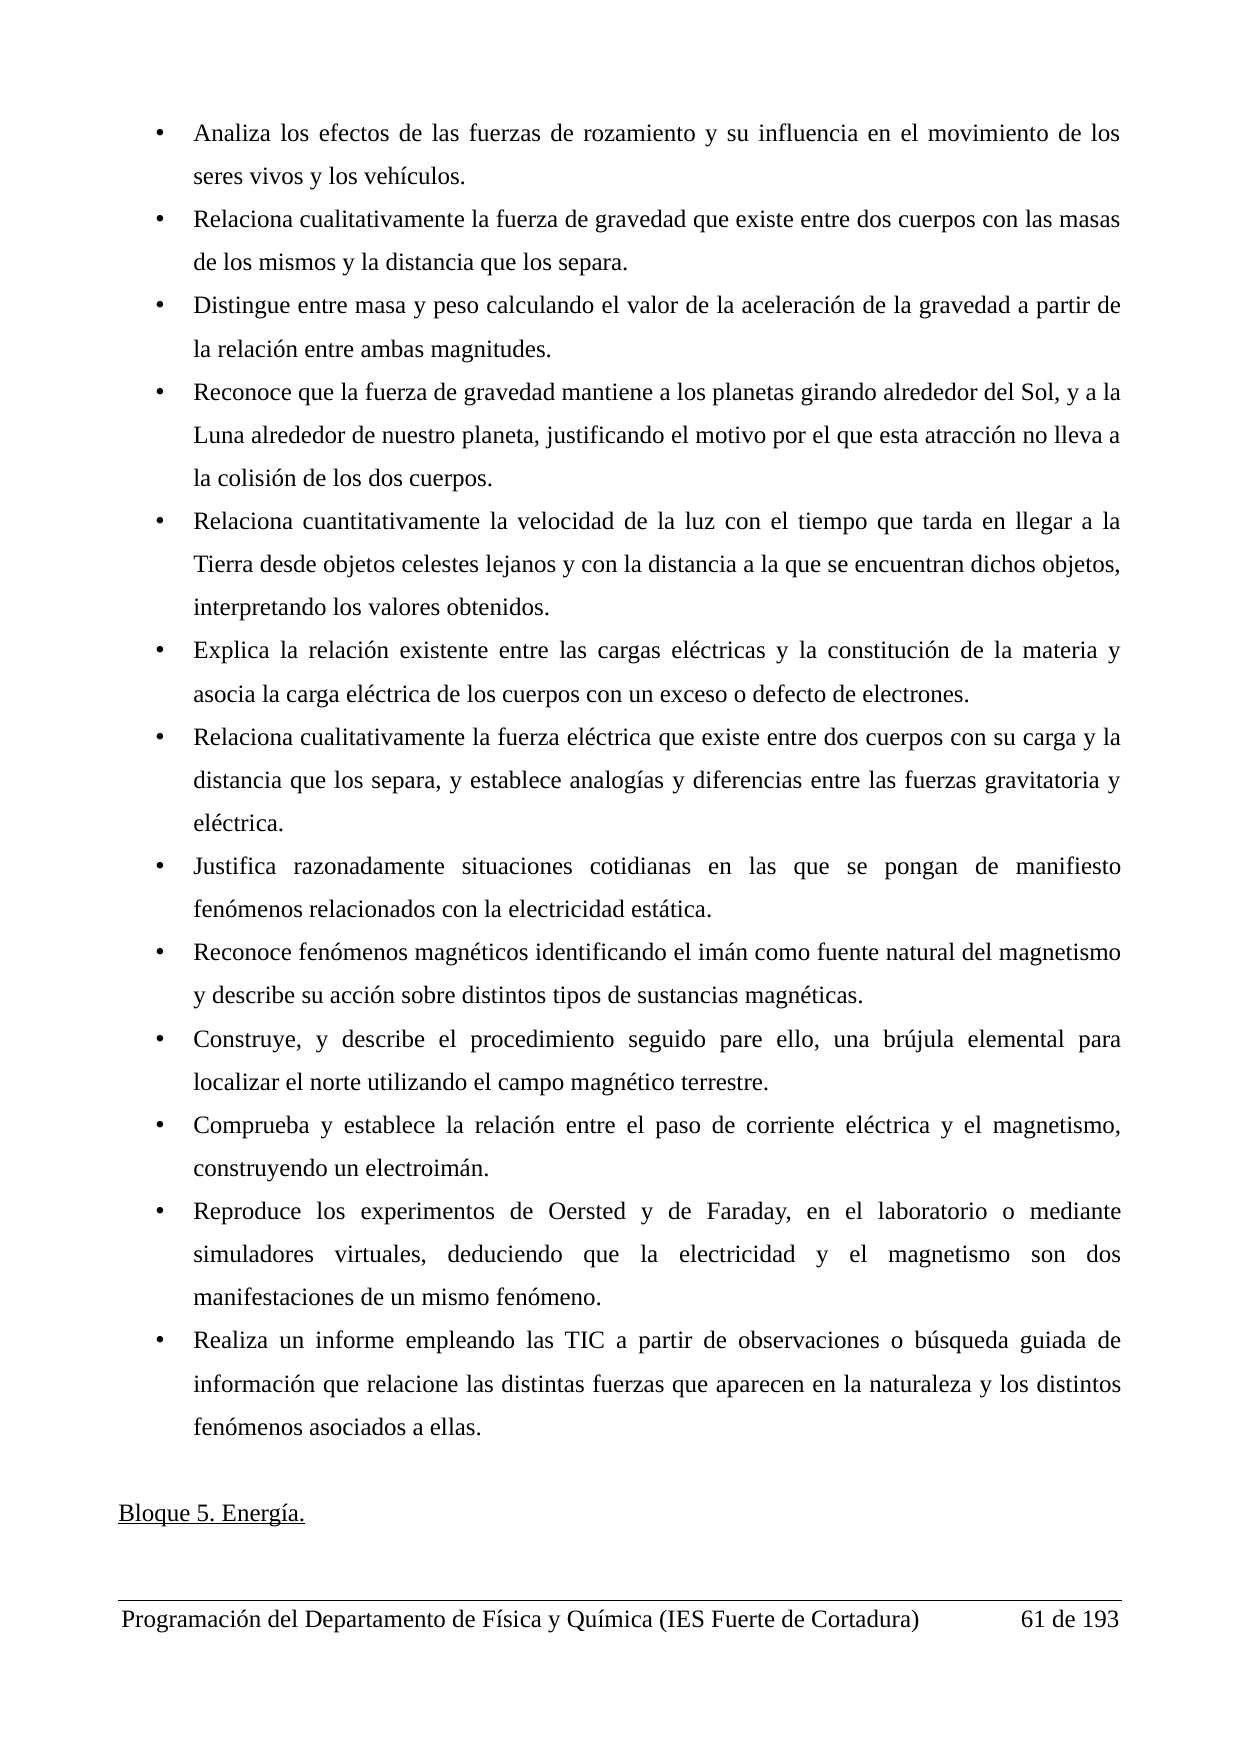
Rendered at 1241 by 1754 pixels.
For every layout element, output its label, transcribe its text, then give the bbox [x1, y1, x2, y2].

list Relaciona cualitativamente la fuerza eléctrica que existe entre dos cuerpos con su carga y la distancia que los separa, y establece analogías y diferencias entre las fuerzas gravitatoria y eléctrica. [156, 722, 1122, 837]
list Reconoce fenómenos magnéticos identificando el imán como fuente natural del magnetismo y describe su acción sobre distintos tipos de sustancias magnéticas. [156, 937, 1122, 1009]
list Justifica razonadamente situaciones cotidianas en las que se pongan de manifiesto fenómenos relacionados con la electricidad estática. [156, 851, 1122, 923]
text Bloque 5. Energía. [118, 1498, 1122, 1527]
list Analiza los efectos de las fuerzas de rozamiento y su influencia en el movimiento de los seres vivos y los vehículos. [156, 118, 1122, 190]
list Relaciona cualitativamente la fuerza de gravedad que existe entre dos cuerpos con las masas de los mismos y la distancia que los separa. [156, 204, 1122, 276]
list Explica la relación existente entre las cargas eléctricas y la constitución de la materia y asocia la carga eléctrica de los cuerpos con un exceso o defecto de electrones. [156, 636, 1122, 707]
list Reproduce los experimentos de Oersted y de Faraday, en el laboratorio o mediante simuladores virtuales, deduciendo que la electricidad y el magnetismo son dos manifestaciones de un mismo fenómeno. [156, 1196, 1122, 1311]
list Comprueba y establece la relación entre el paso de corriente eléctrica y el magnetismo, construyendo un electroimán. [156, 1110, 1122, 1182]
list Construye, y describe el procedimiento seguido pare ello, una brújula elemental para localizar el norte utilizando el campo magnético terrestre. [156, 1024, 1122, 1096]
list Reconoce que la fuerza de gravedad mantiene a los planetas girando alrededor del Sol, y a la Luna alrededor de nuestro planeta, justificando el motivo por el que esta atracción no lleva a la colisión de los dos cuerpos. [156, 377, 1122, 492]
list Realiza un informe empleando las TIC a partir de observaciones o búsqueda guiada de información que relacione las distintas fuerzas que aparecen en la naturaleza y los distintos fenómenos asociados a ellas. [156, 1326, 1122, 1441]
list Relaciona cuantitativamente la velocidad de la luz con el tiempo que tarda en llegar a la Tierra desde objetos celestes lejanos y con la distancia a la que se encuentran dichos objetos, interpretando los valores obtenidos. [156, 506, 1122, 621]
list Distingue entre masa y peso calculando el valor de la aceleración de la gravedad a partir de la relación entre ambas magnitudes. [156, 291, 1122, 362]
